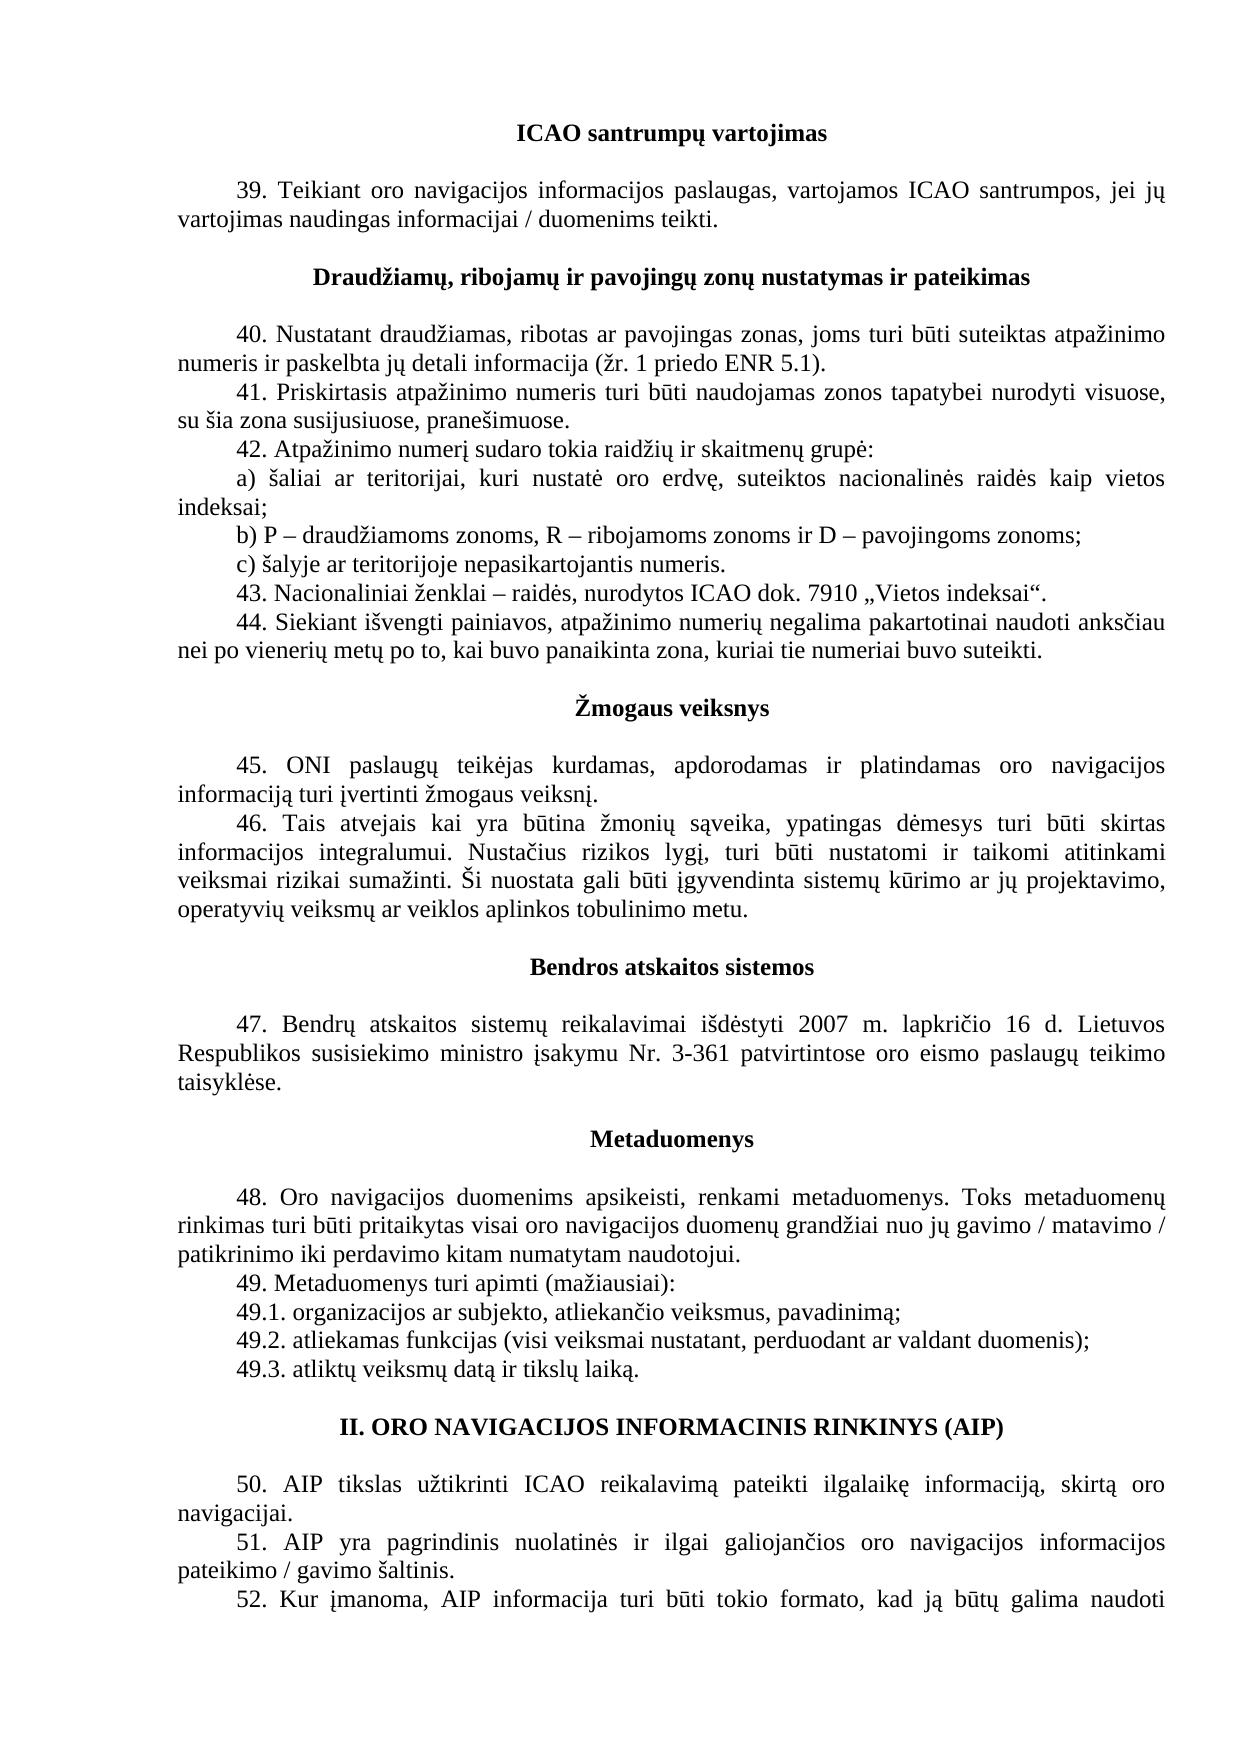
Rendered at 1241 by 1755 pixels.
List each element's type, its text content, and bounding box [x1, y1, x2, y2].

text 42. Atpažinimo numerį sudaro tokia raidžių ir skaitmenų grupė: [177, 434, 1166, 463]
text 52. Kur įmanoma, AIP informacija turi būti tokio formato, kad ją būtų galima naudoti [177, 1584, 1166, 1613]
text 44. Siekiant išvengti painiavos, atpažinimo numerių negalima pakartotinai naudoti anksčiau nei po vienerių metų po to, kai buvo panaikinta zona, kuriai tie numeriai buvo suteikti. [177, 607, 1166, 664]
text Žmogaus veiksnys [177, 693, 1166, 722]
text II. ORO NAVIGACIJOS INFORMACINIS RINKINYS (AIP) [177, 1412, 1166, 1441]
text 47. Bendrų atskaitos sistemų reikalavimai išdėstyti 2007 m. lapkričio 16 d. Lietuvos Respublikos susisiekimo ministro įsakymu Nr. 3-361 patvirtintose oro eismo paslaugų teikimo taisyklėse. [177, 1009, 1166, 1096]
text ICAO santrumpų vartojimas [177, 118, 1166, 147]
text 49.3. atliktų veiksmų datą ir tikslų laiką. [177, 1354, 1166, 1383]
text 51. AIP yra pagrindinis nuolatinės ir ilgai galiojančios oro navigacijos informacijos pateikimo / gavimo šaltinis. [177, 1527, 1166, 1584]
text 45. ONI paslaugų teikėjas kurdamas, apdorodamas ir platindamas oro navigacijos informaciją turi įvertinti žmogaus veiksnį. [177, 751, 1166, 808]
text 49. Metaduomenys turi apimti (mažiausiai): [177, 1268, 1166, 1297]
text 46. Tais atvejais kai yra būtina žmonių sąveika, ypatingas dėmesys turi būti skirtas informacijos integralumui. Nustačius rizikos lygį, turi būti nustatomi ir taikomi atitinkami veiksmai rizikai sumažinti. Ši nuostata gali būti įgyvendinta sistemų kūrimo ar jų projektavimo, operatyvių veiksmų ar veiklos aplinkos tobulinimo metu. [177, 808, 1166, 923]
text b) P – draudžiamoms zonoms, R – ribojamoms zonoms ir D – pavojingoms zonoms; [177, 521, 1166, 549]
text Draudžiamų, ribojamų ir pavojingų zonų nustatymas ir pateikimas [177, 262, 1166, 291]
text 39. Teikiant oro navigacijos informacijos paslaugas, vartojamos ICAO santrumpos, jei jų vartojimas naudingas informacijai / duomenims teikti. [177, 176, 1166, 233]
text a) šaliai ar teritorijai, kuri nustatė oro erdvę, suteiktos nacionalinės raidės kaip vietos indeksai; [177, 463, 1166, 521]
text 48. Oro navigacijos duomenims apsikeisti, renkami metaduomenys. Toks metaduomenų rinkimas turi būti pritaikytas visai oro navigacijos duomenų grandžiai nuo jų gavimo / matavimo / patikrinimo iki perdavimo kitam numatytam naudotojui. [177, 1182, 1166, 1268]
text 50. AIP tikslas užtikrinti ICAO reikalavimą pateikti ilgalaikę informaciją, skirtą oro navigacijai. [177, 1469, 1166, 1527]
text Metaduomenys [177, 1124, 1166, 1153]
text 49.2. atliekamas funkcijas (visi veiksmai nustatant, perduodant ar valdant duomenis); [177, 1326, 1166, 1354]
text 43. Nacionaliniai ženklai – raidės, nurodytos ICAO dok. 7910 „Vietos indeksai“. [177, 578, 1166, 607]
text c) šalyje ar teritorijoje nepasikartojantis numeris. [177, 549, 1166, 578]
text 49.1. organizacijos ar subjekto, atliekančio veiksmus, pavadinimą; [177, 1297, 1166, 1326]
text Bendros atskaitos sistemos [177, 952, 1166, 981]
text 41. Priskirtasis atpažinimo numeris turi būti naudojamas zonos tapatybei nurodyti visuose, su šia zona susijusiuose, pranešimuose. [177, 377, 1166, 434]
text 40. Nustatant draudžiamas, ribotas ar pavojingas zonas, joms turi būti suteiktas atpažinimo numeris ir paskelbta jų detali informacija (žr. 1 priedo ENR 5.1). [177, 319, 1166, 377]
